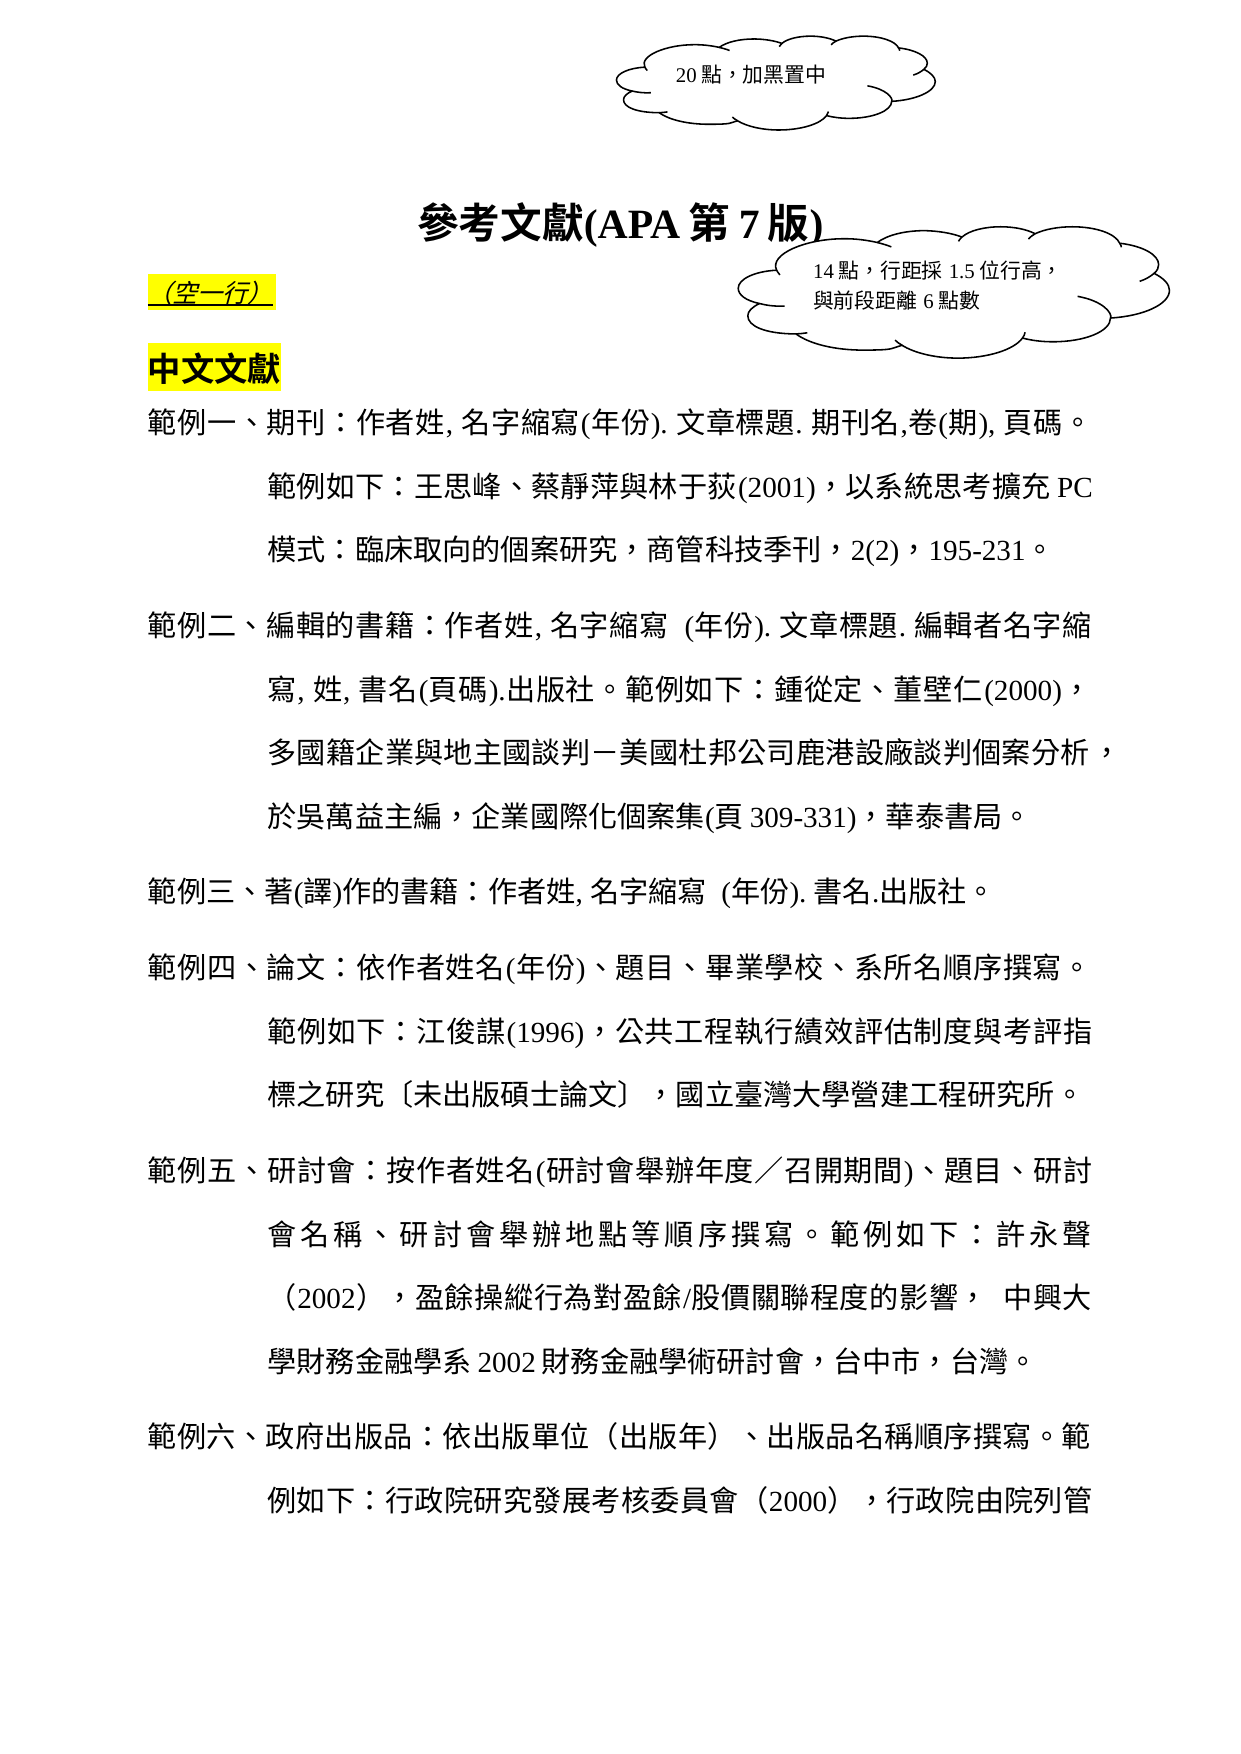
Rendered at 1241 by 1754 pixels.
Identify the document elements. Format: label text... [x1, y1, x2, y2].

text 參考文獻(APA第7版) [148, 190, 1092, 250]
text 中文文獻 [148, 325, 1092, 387]
text 範例一、期刊：作者姓, 名字縮寫(年份). 文章標題. 期刊名,卷(期), 頁碼。範例如下：王思峰、蔡靜萍與林于荻(2001)，以系統思考擴充PC模式：臨床取向的個案研究，商管科技季刊，2(2)，195-231。 [148, 400, 1092, 569]
text 範例三、著(譯)作的書籍：作者姓, 名字縮寫 (年份). 書名.出版社。 [148, 869, 1092, 911]
text （空一行） [148, 250, 786, 312]
text 範例五、研討會：按作者姓名(研討會舉辦年度／召開期間)、題目、研討會名稱、研討會舉辦地點等順序撰寫。範例如下：許永聲（2002），盈餘操縱行為對盈餘/股價關聯程度的影響， 中興大學財務金融學系2002財務金融學術研討會，台中市，台灣。 [148, 1148, 1092, 1380]
text 範例四、論文：依作者姓名(年份)、題目、畢業學校、系所名順序撰寫。範例如下：江俊謀(1996)，公共工程執行績效評估制度與考評指標之研究〔未出版碩士論文〕，國立臺灣大學營建工程研究所。 [148, 945, 1092, 1114]
text 範例六、政府出版品：依出版單位（出版年）、出版品名稱順序撰寫。範例如下：行政院研究發展考核委員會（2000），行政院由院列管 [148, 1414, 1092, 1520]
text 範例二、編輯的書籍：作者姓, 名字縮寫 (年份). 文章標題. 編輯者名字縮寫, 姓, 書名(頁碼).出版社。範例如下：鍾從定、董壁仁(2000)，多國籍企業與地主國談判－美國杜邦公司鹿港設廠談判個案分析，於吳萬益主編，企業國際化個案集(頁309-331)，華泰書局。 [148, 603, 1092, 835]
